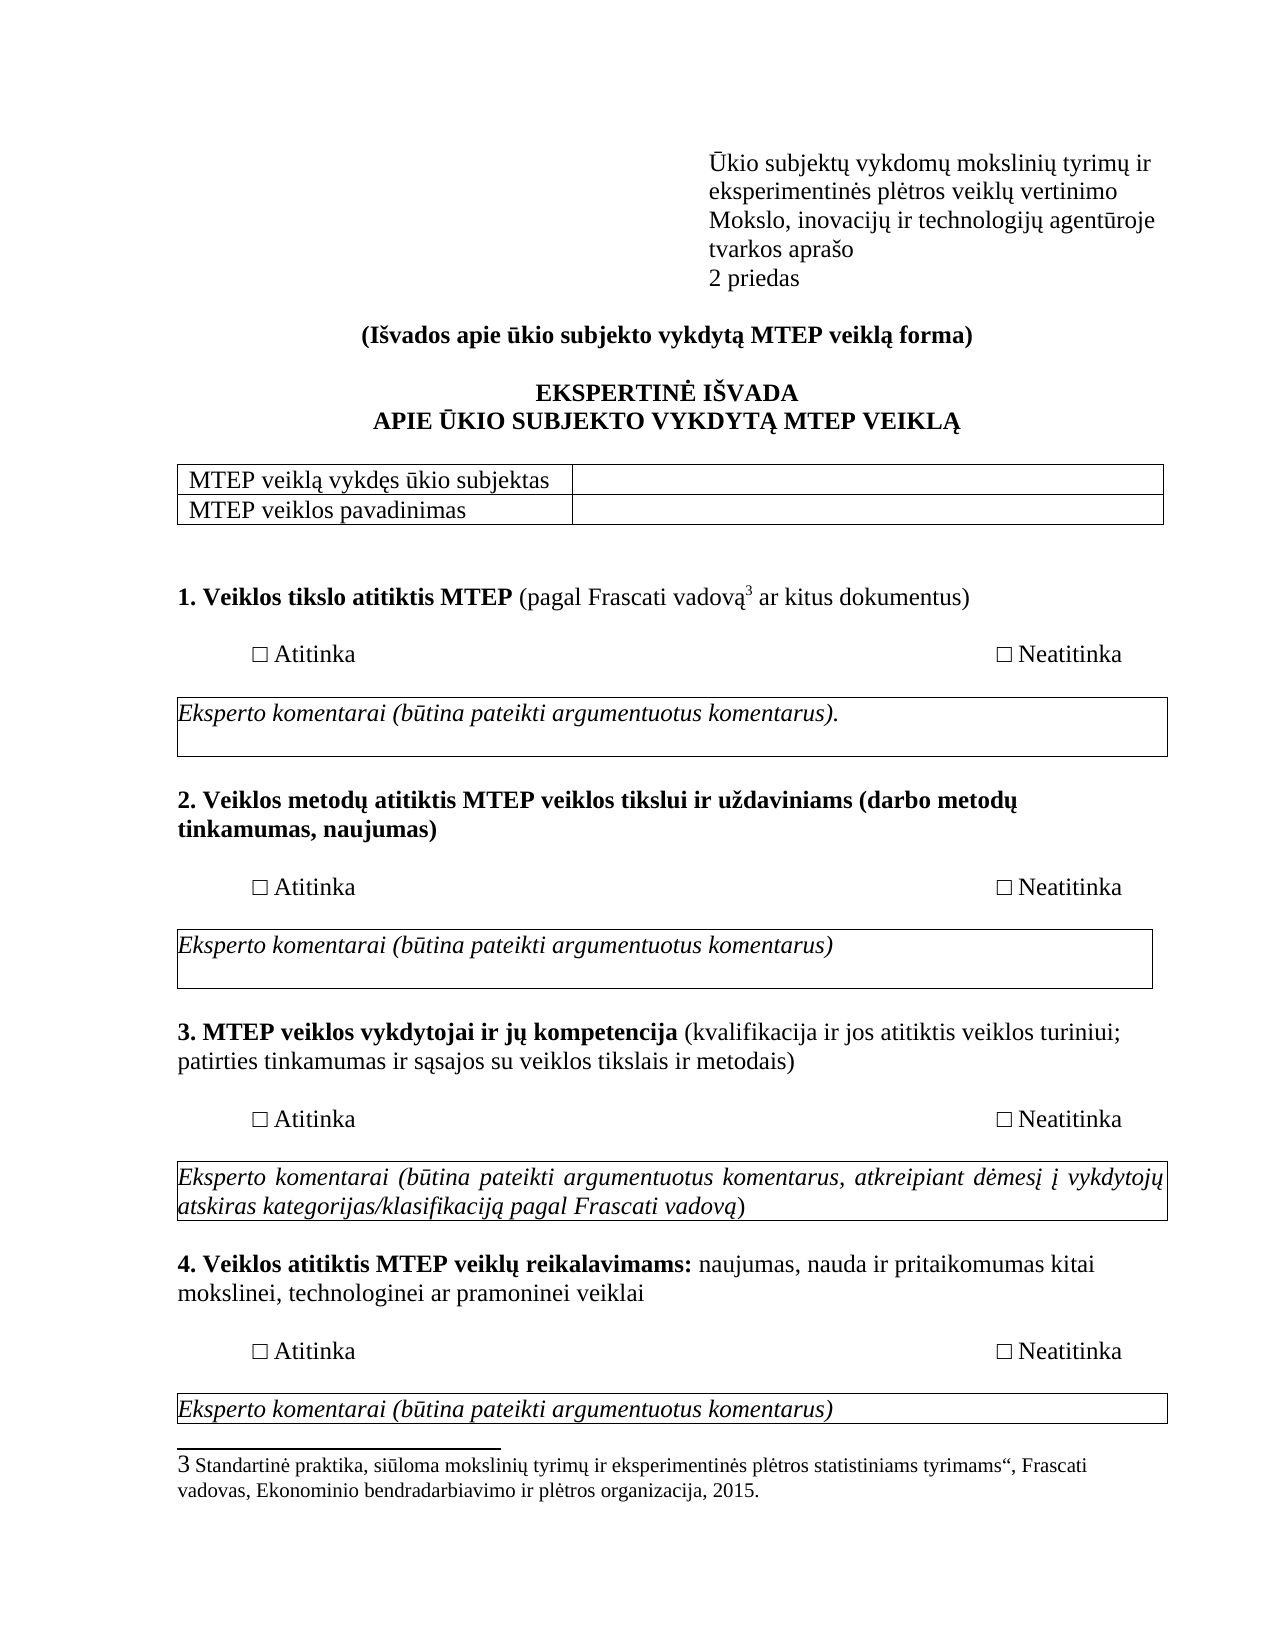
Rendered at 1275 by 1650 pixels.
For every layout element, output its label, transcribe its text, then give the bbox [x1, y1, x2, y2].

text 2 priedas [709, 263, 1157, 291]
table_header Eksperto komentarai (būtina pateikti argumentuotus komentarus) [178, 930, 1152, 988]
table_cell [573, 495, 1163, 523]
text □ Atitinka □ Neatitinka [177, 1104, 1157, 1132]
text tvarkos aprašo [709, 234, 1157, 263]
table_header Eksperto komentarai (būtina pateikti argumentuotus komentarus). [178, 698, 1167, 756]
text 1. Veiklos tikslo atitiktis MTEP (pagal Frascati vadovą ar kitus dokumentus) [177, 582, 1157, 611]
text Standartinė praktika, siūloma mokslinių tyrimų ir eksperimentinės plėtros statistiniams tyrimams“, Frascati vadovas, Ekonominio bendradarbiavimo ir plėtros organizacija, 2015. [177, 1449, 1157, 1502]
text 4. Veiklos atitiktis MTEP veiklų reikalavimams: naujumas, nauda ir pritaikomumas kitai mokslinei, technologinei ar pramoninei veiklai [177, 1249, 1157, 1307]
text 2. Veiklos metodų atitiktis MTEP veiklos tikslui ir uždaviniams (darbo metodų tinkamumas, naujumas) [177, 785, 1157, 843]
text 3. MTEP veiklos vykdytojai ir jų kompetencija (kvalifikacija ir jos atitiktis veiklos turiniui; patirties tinkamumas ir sąsajos su veiklos tikslais ir metodais) [177, 1017, 1157, 1075]
text APIE ŪKIO SUBJEKTO VYKDYTĄ MTEP VEIKLĄ [177, 406, 1157, 435]
table_header MTEP veiklą vykdęs ūkio subjektas [178, 465, 572, 494]
table_header Eksperto komentarai (būtina pateikti argumentuotus komentarus, atkreipiant dėmesį į vykdytojų atskiras kategorijas/klasifikaciją pagal Frascati vadovą) [178, 1162, 1167, 1220]
text Mokslo, inovacijų ir technologijų agentūroje [709, 205, 1157, 234]
text □ Atitinka □ Neatitinka [177, 639, 1157, 668]
text (Išvados apie ūkio subjekto vykdytą MTEP veiklą forma) [177, 320, 1157, 349]
text eksperimentinės plėtros veiklų vertinimo [709, 176, 1157, 205]
table_header Eksperto komentarai (būtina pateikti argumentuotus komentarus) [178, 1394, 1167, 1423]
text Ūkio subjektų vykdomų mokslinių tyrimų ir [709, 148, 1157, 176]
text □ Atitinka □ Neatitinka [177, 872, 1157, 900]
table_header [573, 465, 1163, 494]
text EKSPERTINĖ IŠVADA [177, 378, 1157, 406]
table_cell MTEP veiklos pavadinimas [178, 495, 572, 523]
text □ Atitinka □ Neatitinka [177, 1336, 1157, 1364]
